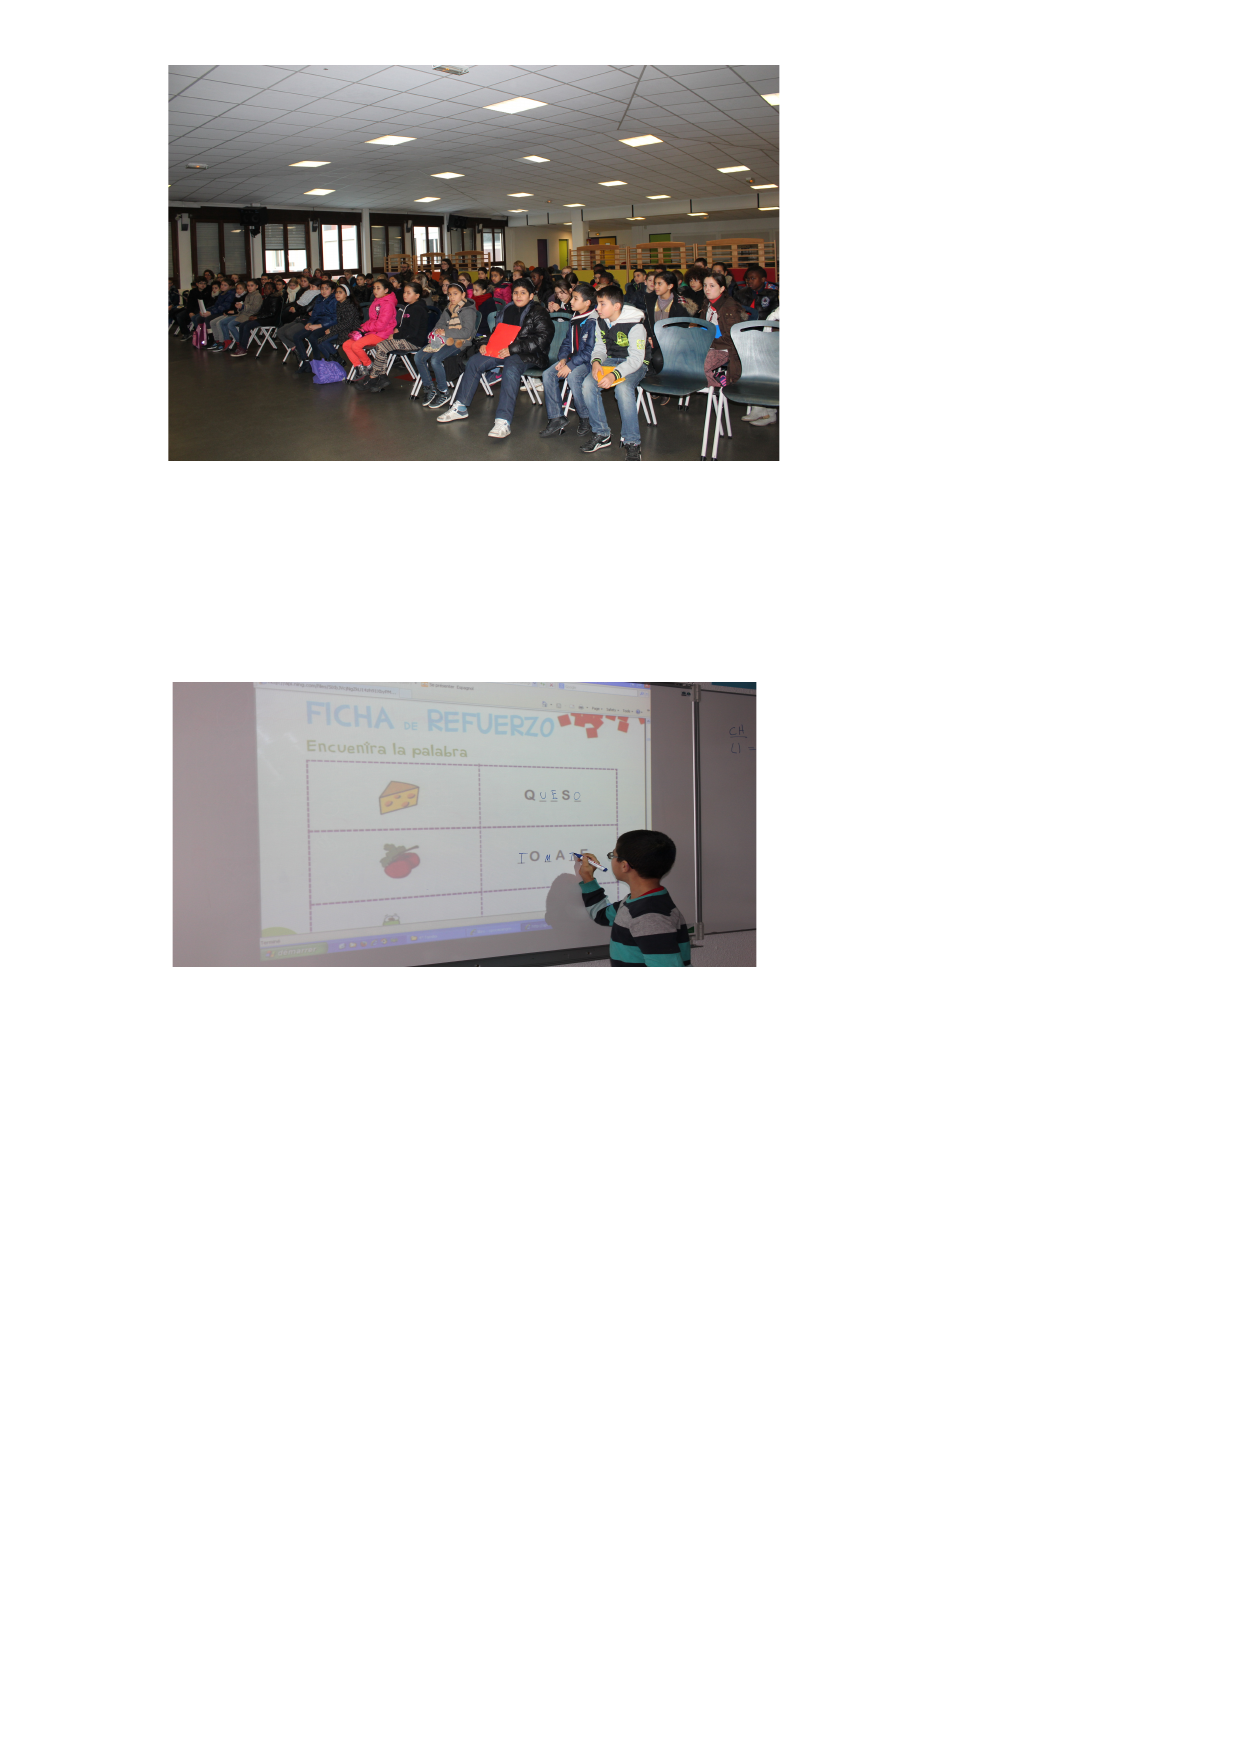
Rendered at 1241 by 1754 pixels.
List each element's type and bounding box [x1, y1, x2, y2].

picture [172, 682, 757, 967]
picture [168, 65, 780, 461]
